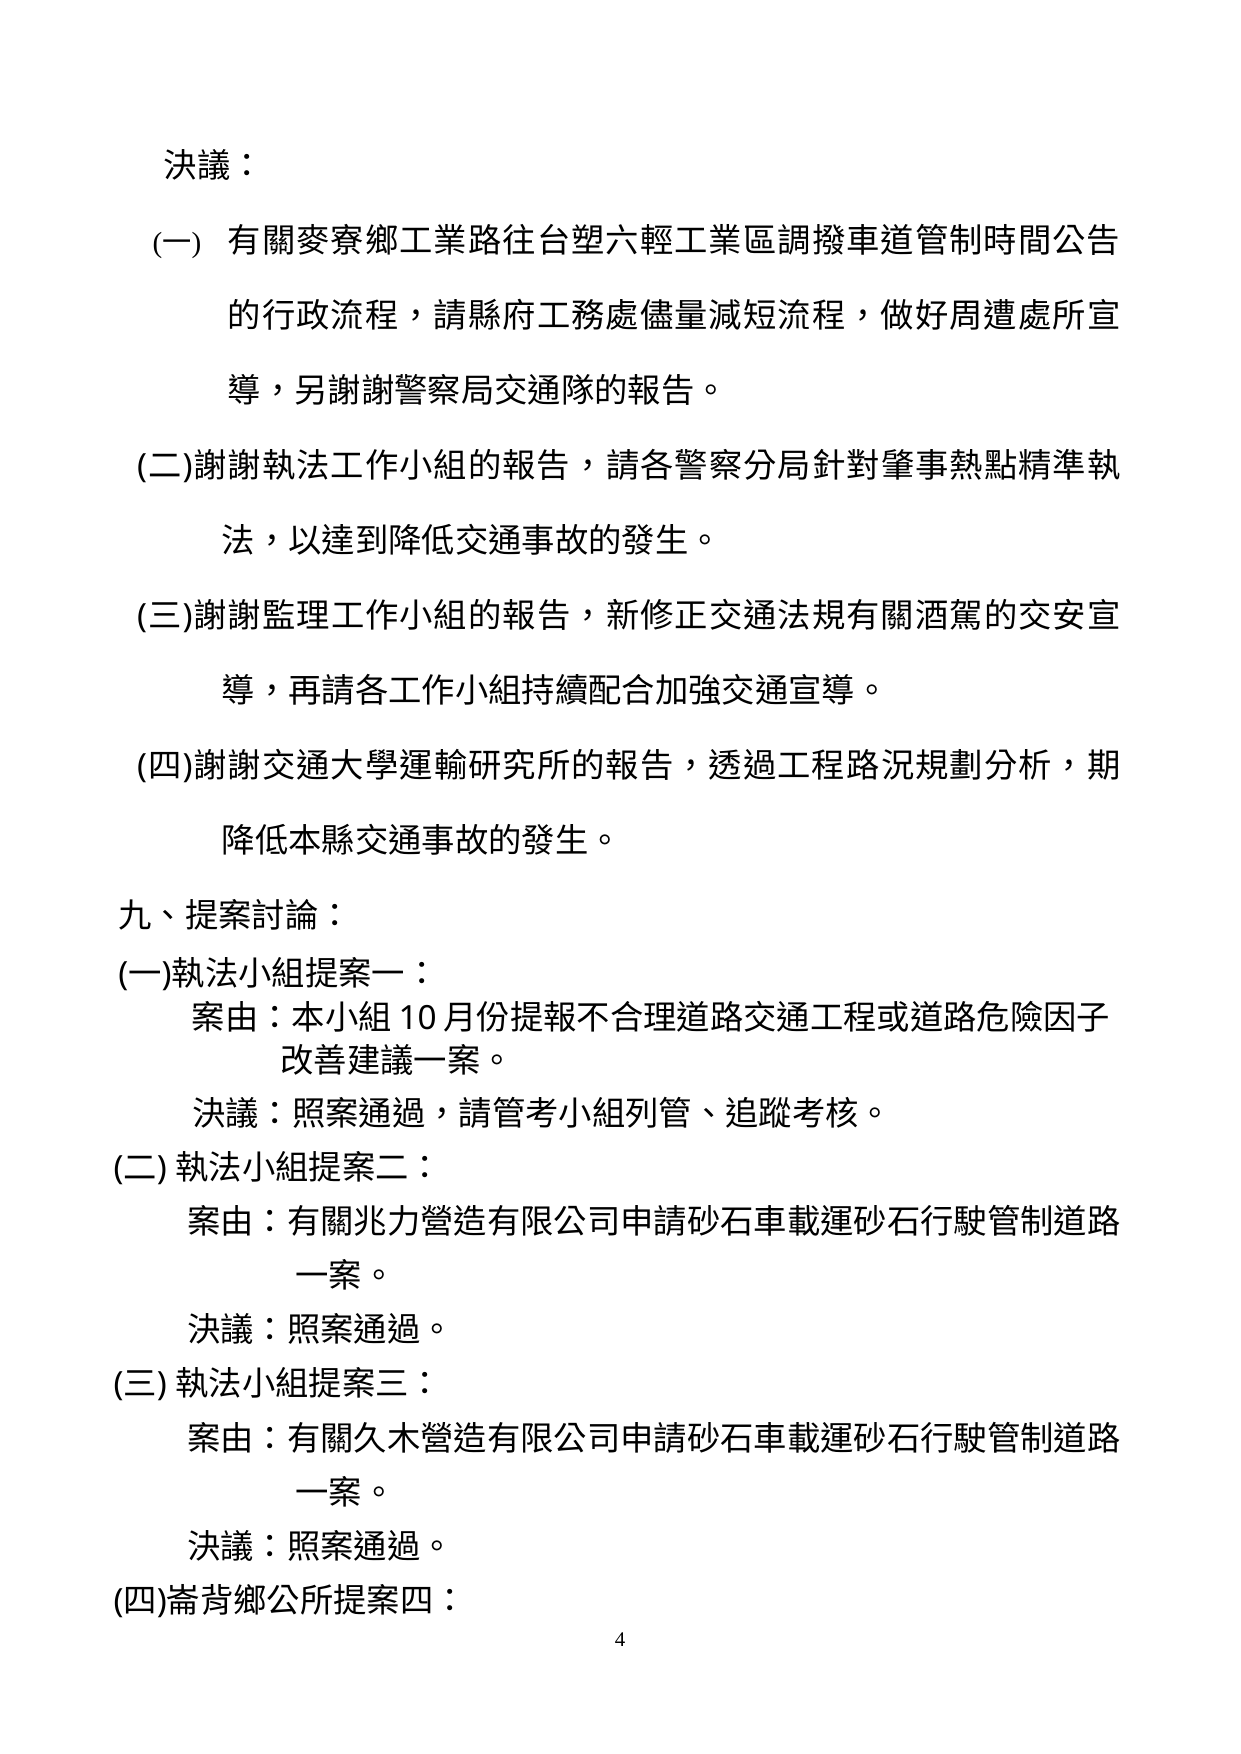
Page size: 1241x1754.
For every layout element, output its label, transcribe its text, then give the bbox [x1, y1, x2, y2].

text (四)謝謝交通大學運輸研究所的報告，透過工程路況規劃分析，期降低本縣交通事故的發生。 [118, 725, 1121, 875]
list 有關麥寮鄉工業路往台塑六輕工業區調撥車道管制時間公告的行政流程，請縣府工務處儘量減短流程，做好周遭處所宣導，另謝謝警察局交通隊的報告。 [152, 200, 1121, 425]
text 決議：照案通過，請管考小組列管、追蹤考核。 [192, 1082, 1121, 1136]
text 九、提案討論： [118, 875, 1121, 950]
text 案由：有關久木營造有限公司申請砂石車載運砂石行駛管制道路一案。 [187, 1407, 1121, 1515]
text (一)執法小組提案一： [118, 950, 1121, 994]
text (二)謝謝執法工作小組的報告，請各警察分局針對肇事熱點精準執法，以達到降低交通事故的發生。 [118, 425, 1121, 575]
text 決議：照案通過。 [187, 1298, 1121, 1352]
text 決議： [147, 125, 1121, 200]
text (二) 執法小組提案二： [113, 1136, 1121, 1190]
text (三)謝謝監理工作小組的報告，新修正交通法規有關酒駕的交安宣導，再請各工作小組持續配合加強交通宣導。 [118, 575, 1121, 725]
text (四)崙背鄉公所提案四： [113, 1569, 1121, 1623]
text (三) 執法小組提案三： [113, 1352, 1121, 1407]
text 案由：有關兆力營造有限公司申請砂石車載運砂石行駛管制道路一案。 [187, 1190, 1121, 1298]
text 案由：本小組10月份提報不合理道路交通工程或道路危險因子改善建議一案。 [192, 994, 1137, 1082]
text 決議：照案通過。 [187, 1515, 1121, 1569]
